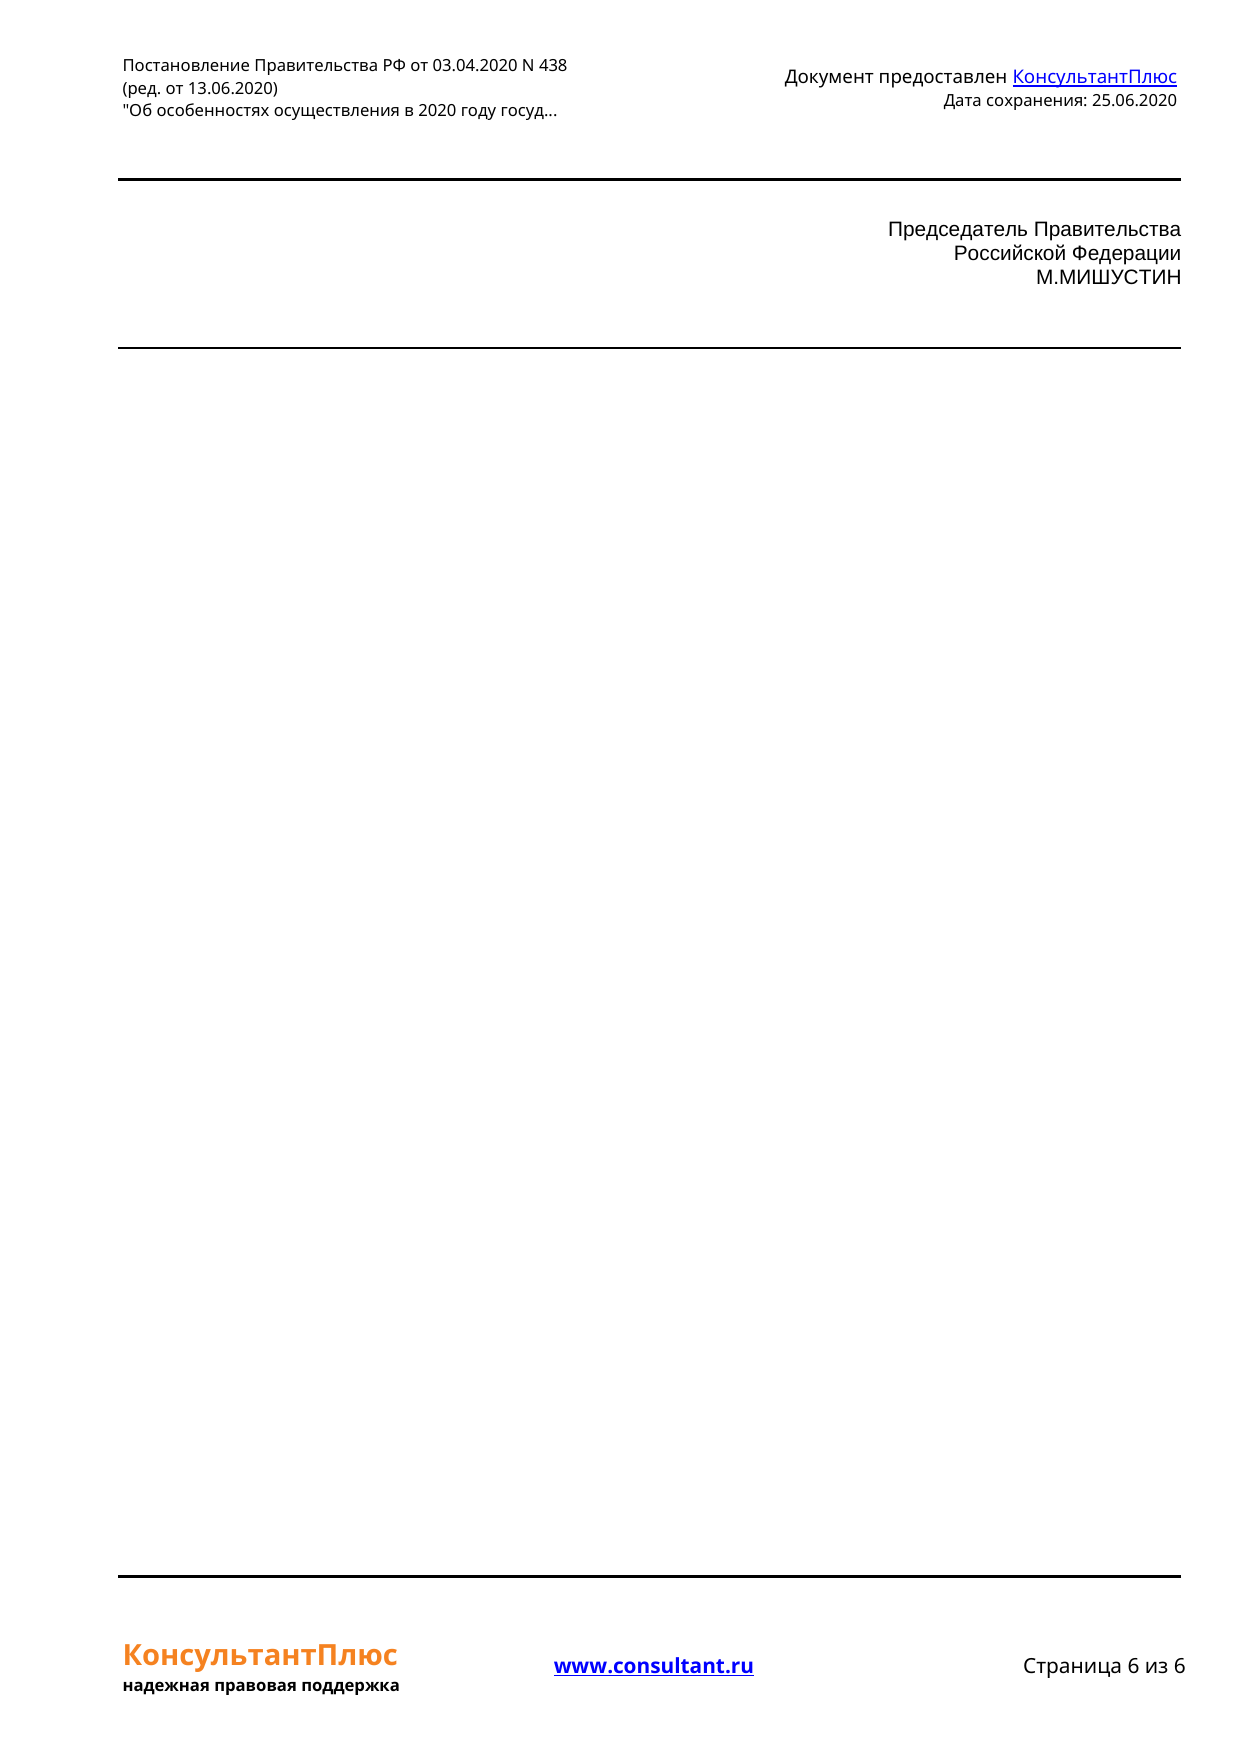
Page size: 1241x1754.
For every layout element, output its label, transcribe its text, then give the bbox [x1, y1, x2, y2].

text Российской Федерации [118, 241, 1181, 265]
text Председатель Правительства [118, 217, 1181, 241]
text М.МИШУСТИН [118, 265, 1181, 289]
